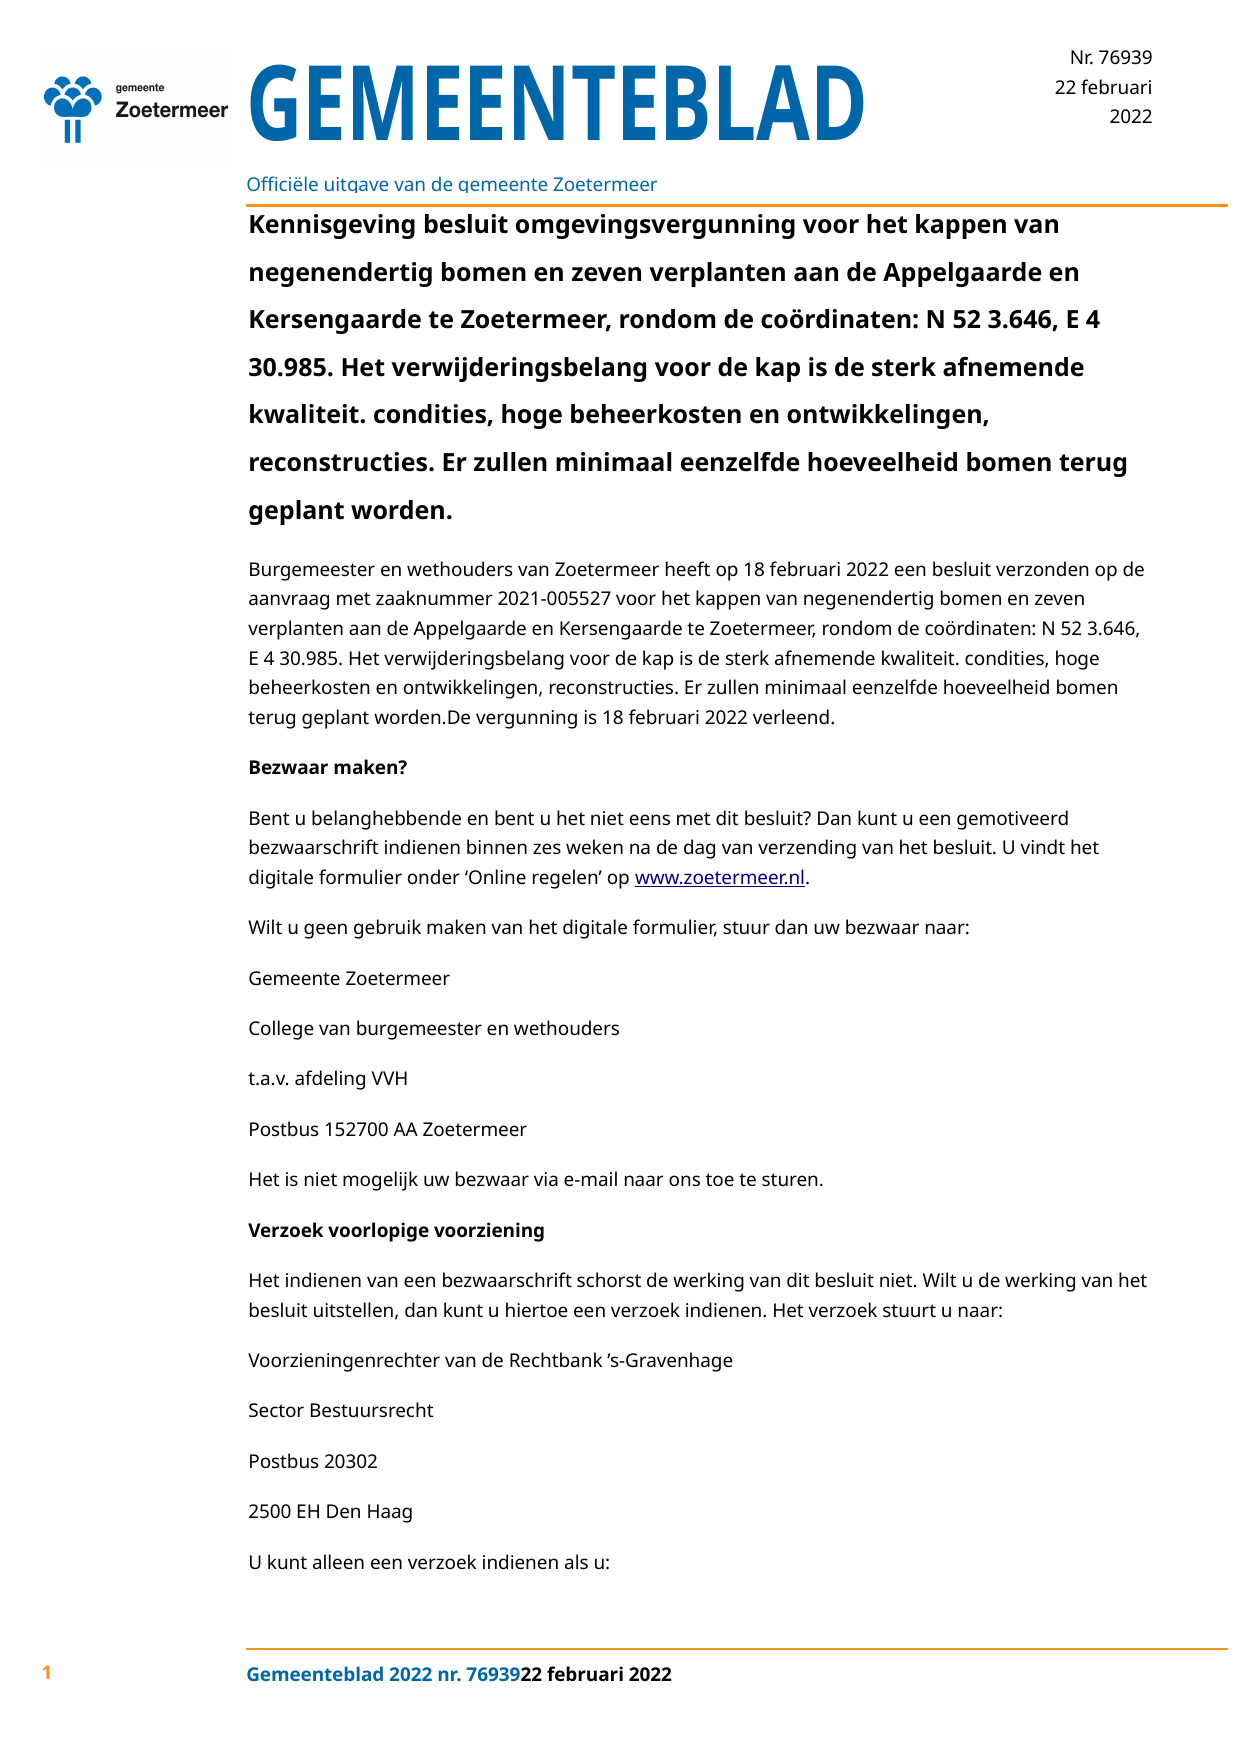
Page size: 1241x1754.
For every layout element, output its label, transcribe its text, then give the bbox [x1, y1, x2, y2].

text Het is niet mogelijk uw bezwaar via e-mail naar ons toe te sturen. [248, 1166, 1152, 1192]
picture [41, 47, 231, 172]
text Postbus 152700 AA Zoetermeer [248, 1116, 1152, 1142]
text Postbus 20302 [248, 1448, 1152, 1474]
text Burgemeester en wethouders van Zoetermeer heeft op 18 februari 2022 een besluit verzonden op de aanvraag met zaaknummer 2021-005527 voor het kappen van negenendertig bomen en zeven verplanten aan de Appelgaarde en Kersengaarde te Zoetermeer, rondom de coördinaten: N 52 3.646, E 4 30.985. Het verwijderingsbelang voor de kap is de sterk afnemende kwaliteit. condities, hoge beheerkosten en ontwikkelingen, reconstructies. Er zullen minimaal eenzelfde hoeveelheid bomen terug geplant worden.De vergunning is 18 februari 2022 verleend. [248, 556, 1152, 729]
text Sector Bestuursrecht [248, 1398, 1152, 1423]
text 2500 EH Den Haag [248, 1498, 1152, 1524]
text Het indienen van een bezwaarschrift schorst de werking van dit besluit niet. Wilt u de werking van het besluit uitstellen, dan kunt u hiertoe een verzoek indienen. Het verzoek stuurt u naar: [248, 1267, 1152, 1322]
text Bent u belanghebbende en bent u het niet eens met dit besluit? Dan kunt u een gemotiveerd bezwaarschrift indienen binnen zes weken na de dag van verzending van het besluit. U vindt het digitale formulier onder ‘Online regelen’ op www.zoetermeer.nl. [248, 805, 1152, 889]
text Verzoek voorlopige voorziening [248, 1217, 1152, 1242]
text U kunt alleen een verzoek indienen als u: [248, 1549, 1152, 1574]
text College van burgemeester en wethouders [248, 1015, 1152, 1041]
text Wilt u geen gebruik maken van het digitale formulier, stuur dan uw bezwaar naar: [248, 914, 1152, 940]
text t.a.v. afdeling VVH [248, 1066, 1152, 1091]
text Kennisgeving besluit omgevingsvergunning voor het kappen van negenendertig bomen en zeven verplanten aan de Appelgaarde en Kersengaarde te Zoetermeer, rondom de coördinaten: N 52 3.646, E 4 30.985. Het verwijderingsbelang voor de kap is de sterk afnemende kwaliteit. condities, hoge beheerkosten en ontwikkelingen, reconstructies. Er zullen minimaal eenzelfde hoeveelheid bomen terug geplant worden. [248, 207, 1152, 526]
text Bezwaar maken? [248, 754, 1152, 780]
text Gemeente Zoetermeer [248, 965, 1152, 990]
text Voorzieningenrechter van de Rechtbank ’s-Gravenhage [248, 1347, 1152, 1373]
